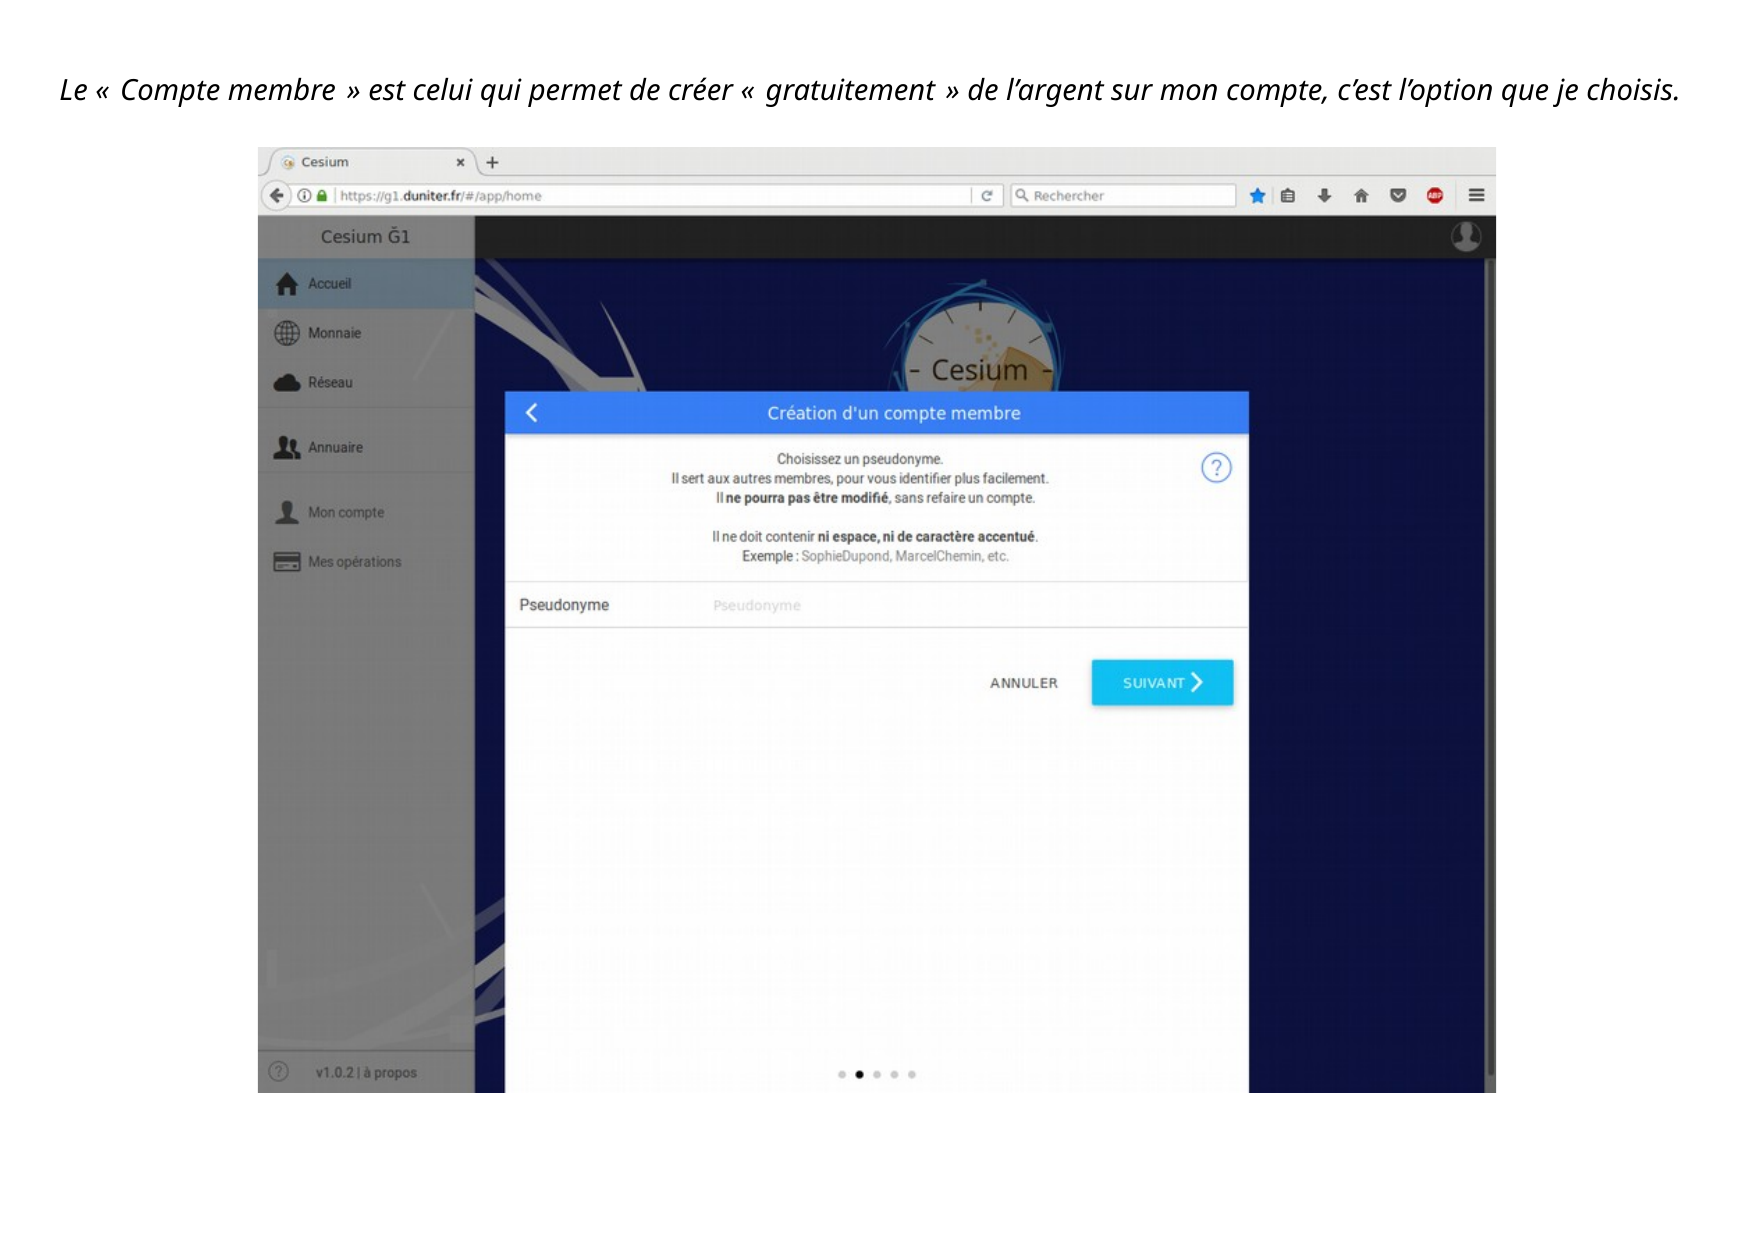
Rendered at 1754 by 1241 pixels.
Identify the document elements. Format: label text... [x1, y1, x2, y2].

picture [257, 147, 1497, 1093]
text Le « Compte membre » est celui qui permet de créer « gratuitement » de l’argent sur mon compte, c’est l’option que je choisis. [59, 69, 1695, 109]
